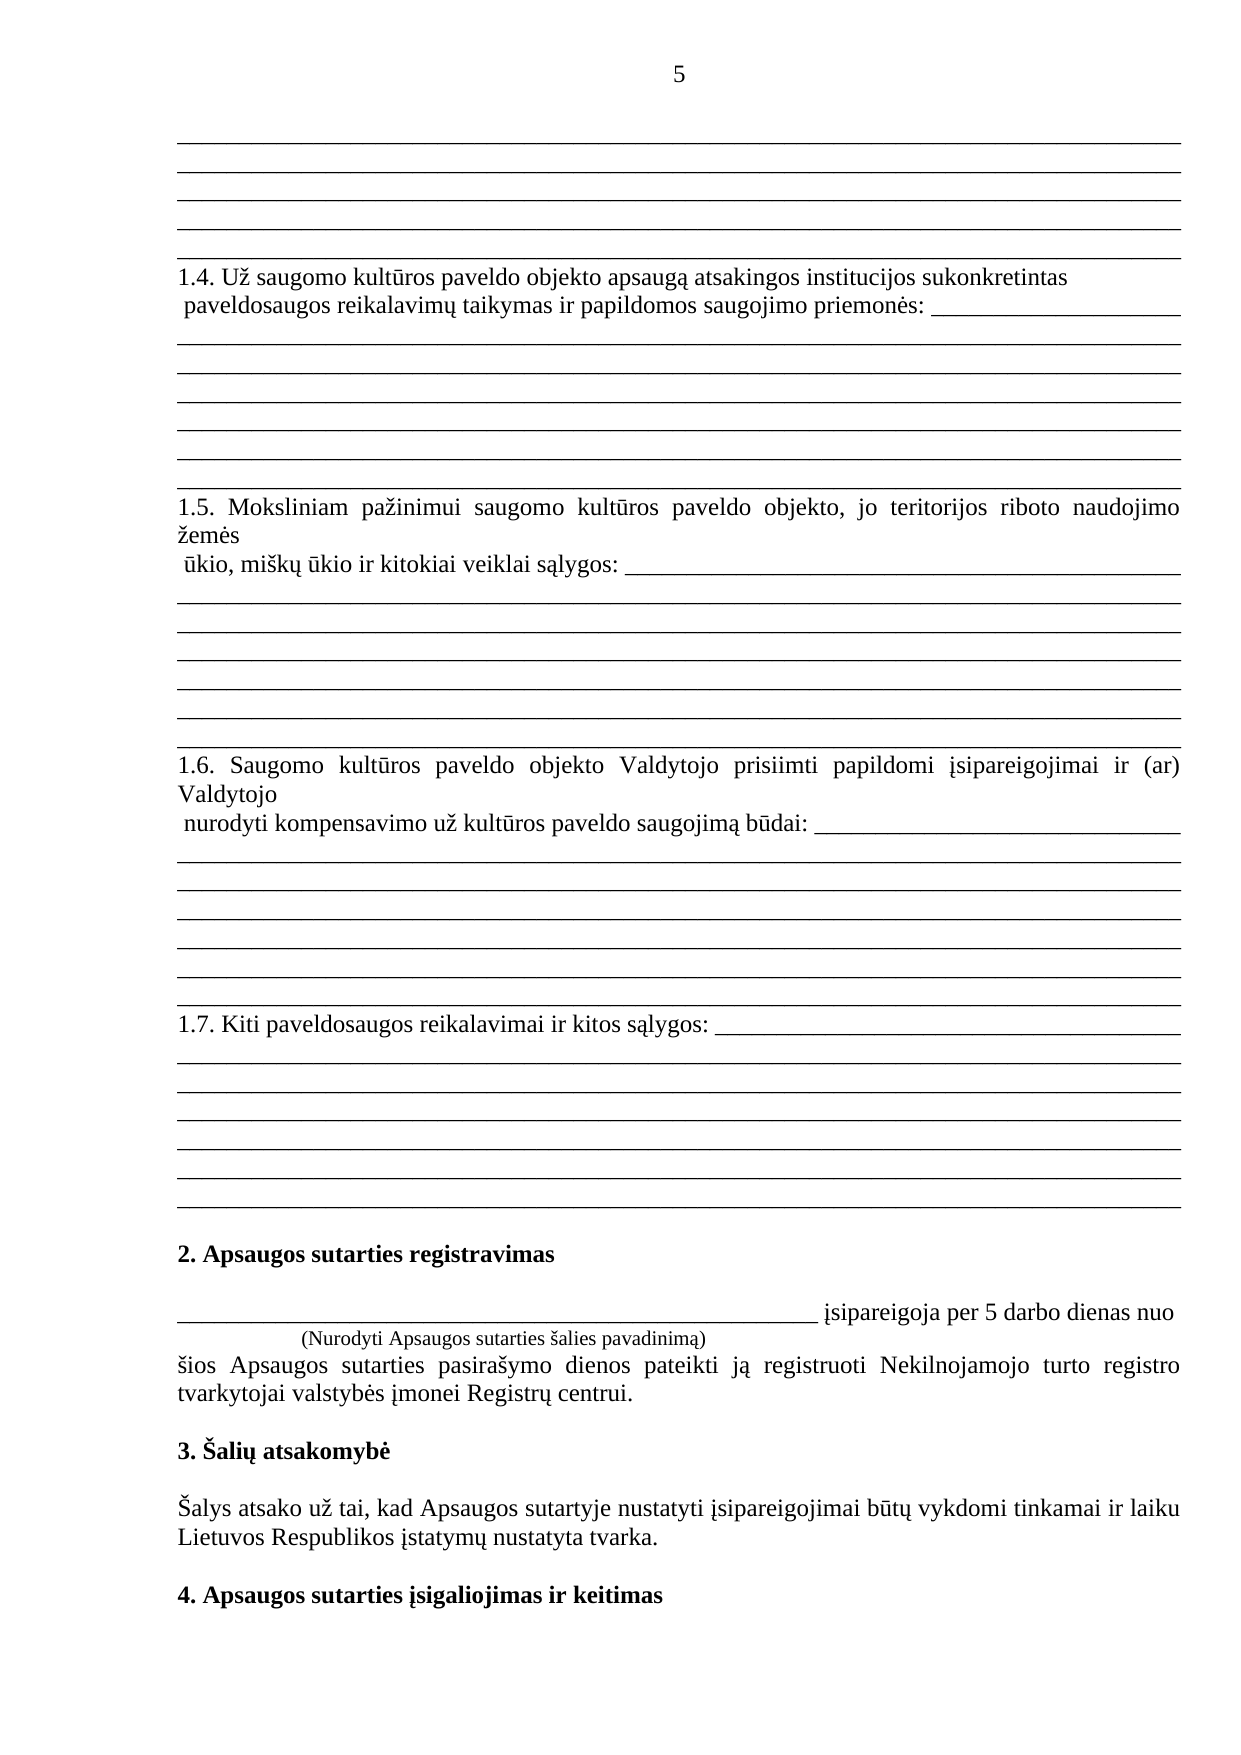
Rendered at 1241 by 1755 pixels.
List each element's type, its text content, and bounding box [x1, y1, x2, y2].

text nurodyti kompensavimo už kultūros paveldo saugojimą būdai: [177, 808, 1181, 837]
text Šalys atsako už tai, kad Apsaugos sutartyje nustatyti įsipareigojimai būtų vykdomi tinkamai ir laiku Lietuvos Respublikos įstatymų nustatyta tvarka. [177, 1493, 1181, 1551]
text 1.7. Kiti paveldosaugos reikalavimai ir kitos sąlygos: [177, 1009, 1181, 1038]
text 2. Apsaugos sutarties registravimas [177, 1239, 1181, 1268]
text 1.5. Moksliniam pažinimui saugomo kultūros paveldo objekto, jo teritorijos riboto naudojimo žemės [177, 492, 1181, 549]
text ūkio, miškų ūkio ir kitokiai veiklai sąlygos: [177, 549, 1181, 578]
text 1.6. Saugomo kultūros paveldo objekto Valdytojo prisiimti papildomi įsipareigojimai ir (ar) Valdytojo [177, 751, 1181, 808]
text paveldosaugos reikalavimų taikymas ir papildomos saugojimo priemonės: [177, 291, 1181, 319]
text (Nurodyti Apsaugos sutarties šalies pavadinimą) [227, 1326, 1181, 1350]
text įsipareigoja per 5 darbo dienas nuo [177, 1297, 1181, 1326]
text 1.4. Už saugomo kultūros paveldo objekto apsaugą atsakingos institucijos sukonkretintas [177, 262, 1181, 291]
text 4. Apsaugos sutarties įsigaliojimas ir keitimas [177, 1580, 1181, 1608]
text 3. Šalių atsakomybė [177, 1436, 1181, 1465]
text šios Apsaugos sutarties pasirašymo dienos pateikti ją registruoti Nekilnojamojo turto registro tvarkytojai valstybės įmonei Registrų centrui. [177, 1350, 1181, 1407]
